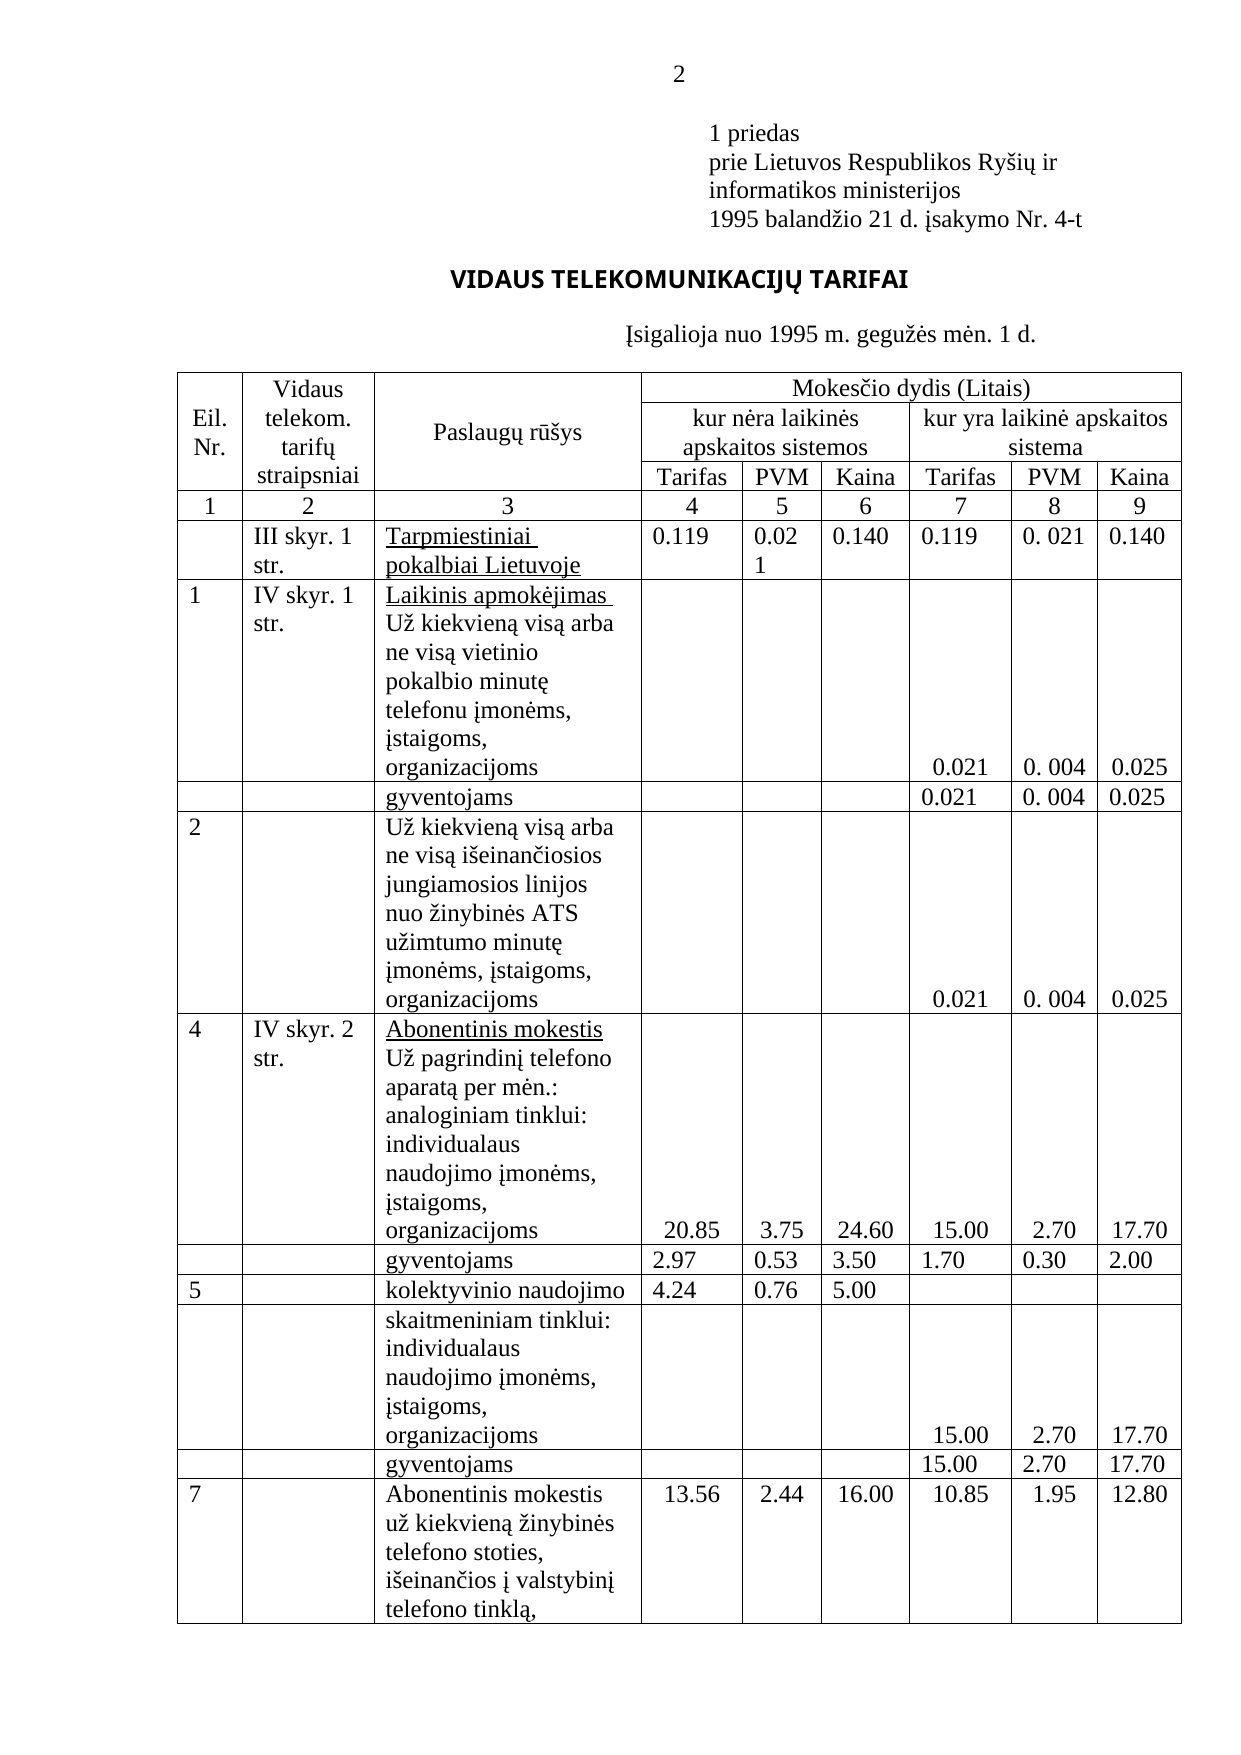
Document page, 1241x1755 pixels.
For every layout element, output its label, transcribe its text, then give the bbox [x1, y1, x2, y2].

table_cell 4 [178, 1014, 242, 1244]
table_cell [1012, 1275, 1097, 1304]
table_cell 0.140 [1098, 521, 1181, 579]
table_cell 0.025 [1098, 580, 1181, 781]
table_cell [743, 1305, 821, 1448]
table_cell [743, 812, 821, 1013]
table_cell 0. 004 [1012, 782, 1097, 811]
table_cell [822, 1305, 909, 1448]
table_cell 9 [1098, 491, 1181, 520]
table_cell Tarifas [910, 462, 1011, 490]
table_cell 4.24 [642, 1275, 742, 1304]
table_cell 1.70 [910, 1245, 1011, 1274]
table_cell 0.119 [642, 521, 742, 579]
table_cell [178, 1245, 242, 1274]
table_cell [178, 1450, 242, 1478]
table_cell [243, 1245, 374, 1274]
table_cell gyventojams [375, 782, 641, 811]
table_cell [243, 1305, 374, 1448]
text Įsigalioja nuo 1995 m. gegužės mėn. 1 d. [177, 319, 1181, 348]
table_cell 3 [375, 491, 641, 520]
table_cell 0. 004 [1012, 812, 1097, 1013]
table_cell Tarpmiestiniai pokalbiai Lietuvoje [375, 521, 641, 579]
table_cell 5 [178, 1275, 242, 1304]
table_cell 1 [178, 580, 242, 781]
table_cell PVM [743, 462, 821, 490]
table_cell Kaina [1098, 462, 1181, 490]
table_cell 1 [178, 491, 242, 520]
table_cell 2 [178, 812, 242, 1013]
table_cell 2.00 [1098, 1245, 1181, 1274]
table_cell Abonentinis mokestis už kiekvieną žinybinės telefono stoties, išeinančios į valstybinį telefono tinklą, [375, 1479, 641, 1623]
text 1995 balandžio 21 d. įsakymo Nr. 4-t [177, 204, 1181, 233]
text prie Lietuvos Respublikos Ryšių ir [177, 147, 1181, 176]
table_cell [743, 782, 821, 811]
table_cell [178, 782, 242, 811]
table_cell 10.85 [910, 1479, 1011, 1623]
table_cell 7 [910, 491, 1011, 520]
table_cell [243, 1479, 374, 1623]
table_cell 2.70 [1012, 1450, 1097, 1478]
table_cell 20.85 [642, 1014, 742, 1244]
table_cell gyventojams [375, 1245, 641, 1274]
table_cell 6 [822, 491, 909, 520]
table_cell [642, 782, 742, 811]
table_cell 0.025 [1098, 782, 1181, 811]
table_cell [822, 580, 909, 781]
table_cell 0.76 [743, 1275, 821, 1304]
table_cell [1098, 1275, 1181, 1304]
table_cell 16.00 [822, 1479, 909, 1623]
table_cell gyventojams [375, 1450, 641, 1478]
table_cell 12.80 [1098, 1479, 1181, 1623]
text 1 priedas [709, 118, 1181, 147]
table_cell Tarifas [642, 462, 742, 490]
table_cell [243, 782, 374, 811]
table_cell Abonentinis mokestis Už pagrindinį telefono aparatą per mėn.: analoginiam tinklui: individualaus naudojimo įmonėms, įstaigoms, organizacijoms [375, 1014, 641, 1244]
table_cell IV skyr. 2 str. [243, 1014, 374, 1244]
text Vidaus telekomunikacijų tarifai [177, 262, 1181, 296]
table_cell 17.70 [1098, 1450, 1181, 1478]
table_header Vidaus telekom. tarifų straipsniai [243, 373, 374, 490]
table_cell Laikinis apmokėjimas Už kiekvieną visą arba ne visą vietinio pokalbio minutę telefonu įmonėms, įstaigoms, organizacijoms [375, 580, 641, 781]
table_cell 2 [243, 491, 374, 520]
table_cell 8 [1012, 491, 1097, 520]
table_cell kur nėra laikinės apskaitos sistemos [642, 403, 909, 461]
table_cell 0.021 [910, 782, 1011, 811]
table_cell kolektyvinio naudojimo [375, 1275, 641, 1304]
table_cell 5.00 [822, 1275, 909, 1304]
table_cell 17.70 [1098, 1014, 1181, 1244]
table_cell 7 [178, 1479, 242, 1623]
table_cell 0.021 [743, 521, 821, 579]
table_cell 5 [743, 491, 821, 520]
table_cell Už kiekvieną visą arba ne visą išeinančiosios jungiamosios linijos nuo žinybinės ATS užimtumo minutę įmonėms, įstaigoms, organizacijoms [375, 812, 641, 1013]
table_cell [178, 521, 242, 579]
table_cell 3.50 [822, 1245, 909, 1274]
table_cell [642, 1450, 742, 1478]
table_cell [743, 1450, 821, 1478]
table_cell PVM [1012, 462, 1097, 490]
table_cell skaitmeniniam tinklui: individualaus naudojimo įmonėms, įstaigoms, organizacijoms [375, 1305, 641, 1448]
table_cell 0.021 [910, 580, 1011, 781]
table_cell [822, 1450, 909, 1478]
table_cell 2.44 [743, 1479, 821, 1623]
text informatikos ministerijos [177, 176, 1181, 204]
table_cell [642, 580, 742, 781]
table_cell [822, 782, 909, 811]
table_cell 0.025 [1098, 812, 1181, 1013]
table_cell kur yra laikinė apskaitos sistema [910, 403, 1181, 461]
table_cell 3.75 [743, 1014, 821, 1244]
table_cell [178, 1305, 242, 1448]
table_cell 15.00 [910, 1450, 1011, 1478]
table_cell 2.97 [642, 1245, 742, 1274]
table_cell IV skyr. 1 str. [243, 580, 374, 781]
table_cell 15.00 [910, 1305, 1011, 1448]
table_cell 0.140 [822, 521, 909, 579]
table_cell 0.021 [910, 812, 1011, 1013]
table_cell 17.70 [1098, 1305, 1181, 1448]
table_cell 0. 021 [1012, 521, 1097, 579]
table_header Mokesčio dydis (Litais) [642, 373, 1181, 402]
table_cell 0.119 [910, 521, 1011, 579]
table_cell 24.60 [822, 1014, 909, 1244]
table_cell 13.56 [642, 1479, 742, 1623]
table_cell 4 [642, 491, 742, 520]
table_cell Kaina [822, 462, 909, 490]
table_cell 0.53 [743, 1245, 821, 1274]
table_cell 2.70 [1012, 1014, 1097, 1244]
table_cell [642, 812, 742, 1013]
table_header Paslaugų rūšys [375, 373, 641, 490]
table_cell [642, 1305, 742, 1448]
table_cell [243, 1450, 374, 1478]
table_cell [822, 812, 909, 1013]
table_cell [243, 812, 374, 1013]
table_cell 0. 004 [1012, 580, 1097, 781]
table_cell [910, 1275, 1011, 1304]
table_cell 2.70 [1012, 1305, 1097, 1448]
table_cell [743, 580, 821, 781]
table_header Eil. Nr. [178, 373, 242, 490]
table_cell 1.95 [1012, 1479, 1097, 1623]
table_cell [243, 1275, 374, 1304]
table_cell 15.00 [910, 1014, 1011, 1244]
table_cell 0.30 [1012, 1245, 1097, 1274]
table_cell III skyr. 1 str. [243, 521, 374, 579]
